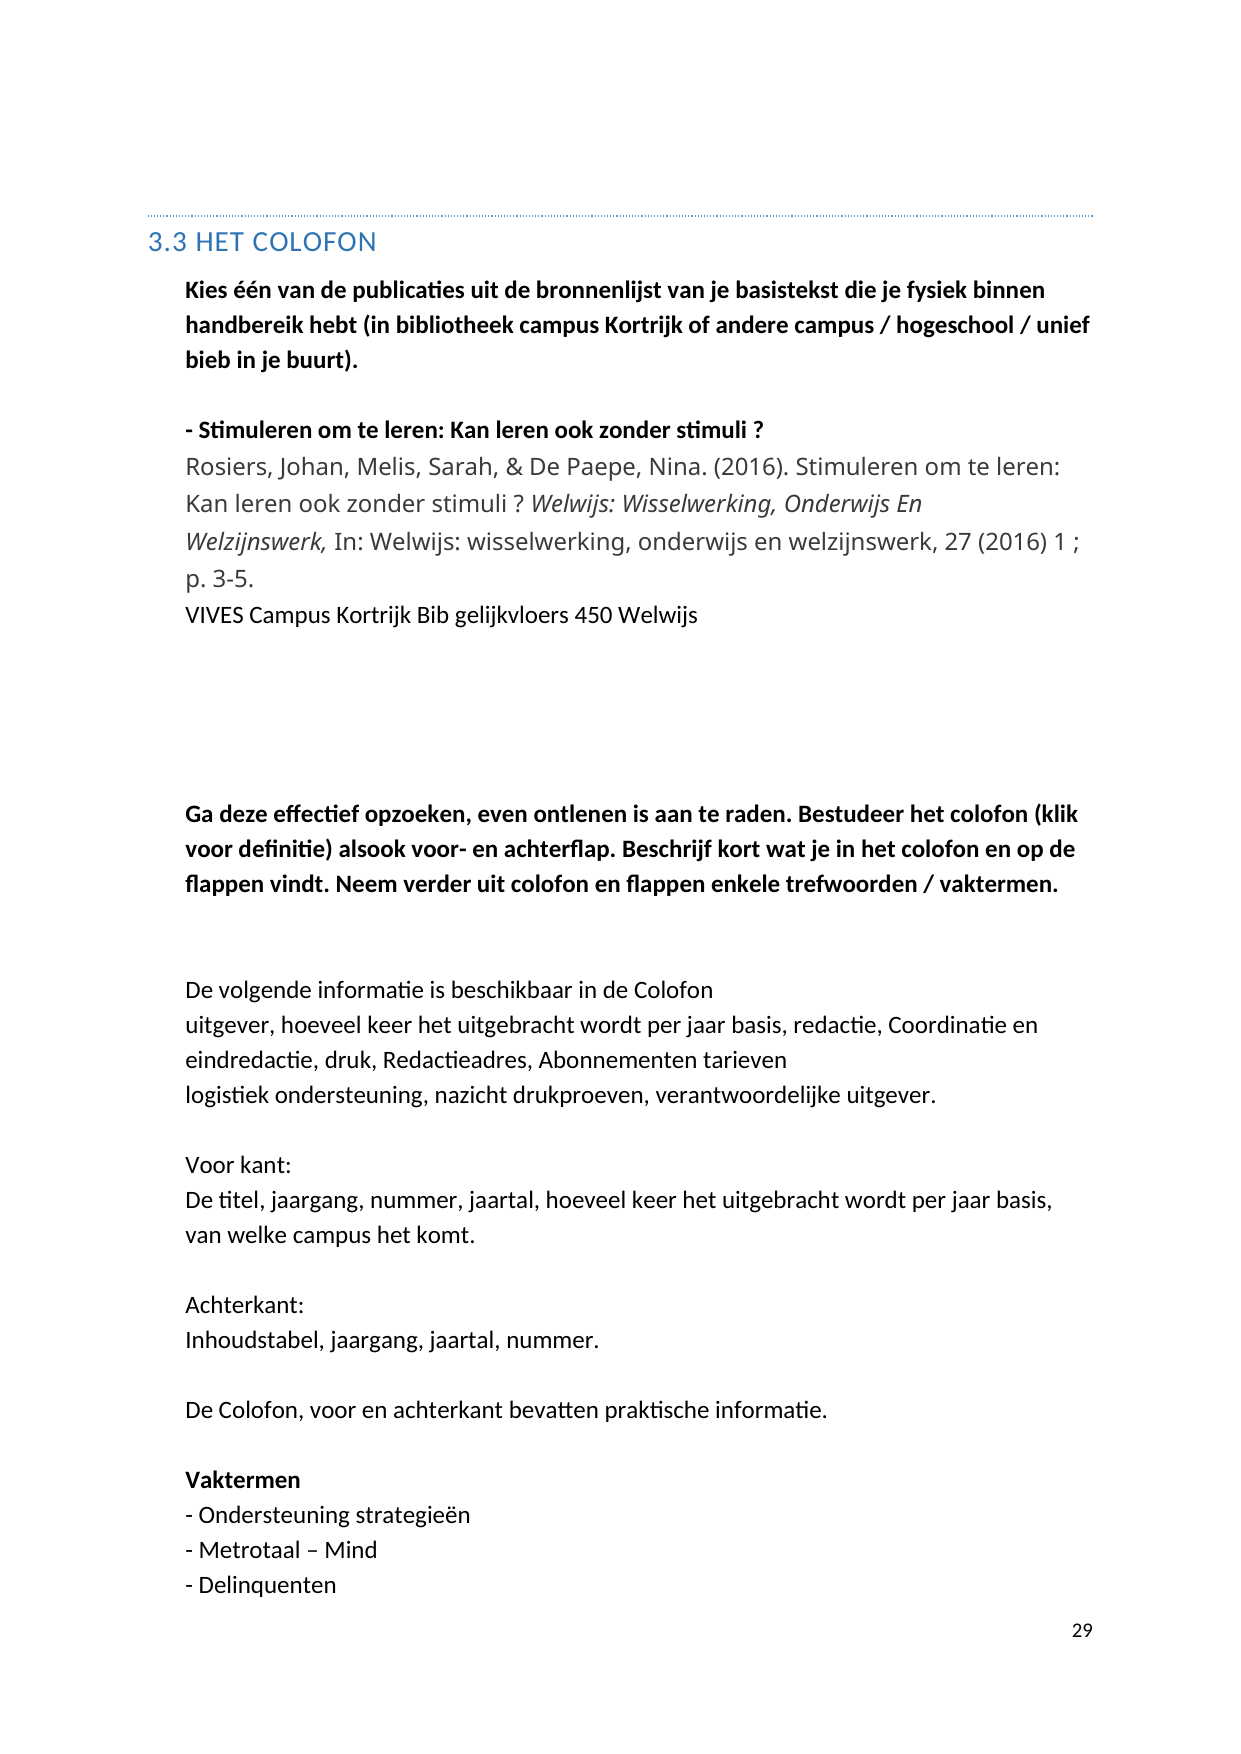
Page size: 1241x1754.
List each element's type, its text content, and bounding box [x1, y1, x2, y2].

text De volgende informatie is beschikbaar in de Colofon uitgever, hoeveel keer het uitgebracht wordt per jaar basis, redactie, Coordinatie en eindredactie, druk, Redactieadres, Abonnementen tarieven logistiek ondersteuning, nazicht drukproeven, verantwoordelijke uitgever. Voor kant: De titel, jaargang, nummer, jaartal, hoeveel keer het uitgebracht wordt per jaar basis, van welke campus het komt. Achterkant: Inhoudstabel, jaargang, jaartal, nummer. De Colofon, voor en achterkant bevatten praktische informatie. Vaktermen - Ondersteuning strategieën - Metrotaal – Mind - Delinquenten [185, 934, 1093, 1600]
text 3.3 Het Colofon [148, 215, 1093, 259]
text Ga deze effectief opzoeken, even ontlenen is aan te raden. Bestudeer het colofon (klik voor definitie) alsook voor- en achterflap. Beschrijf kort wat je in het colofon en op de flappen vindt. Neem verder uit colofon en flappen enkele trefwoorden / vaktermen. [185, 798, 1093, 898]
text Kies één van de publicaties uit de bronnenlijst van je basistekst die je fysiek binnen handbereik hebt (in bibliotheek campus Kortrijk of andere campus / hogeschool / unief bieb in je buurt). - Stimuleren om te leren: Kan leren ook zonder stimuli ? Rosiers, Johan, Melis, Sarah, & De Paepe, Nina. (2016). Stimuleren om te leren: Kan leren ook zonder stimuli ? Welwijs: Wisselwerking, Onderwijs En Welzijnswerk, In: Welwijs: wisselwerking, onderwijs en welzijnswerk, 27 (2016) 1 ; p. 3-5. VIVES Campus Kortrijk Bib gelijkvloers 450 Welwijs [185, 274, 1093, 630]
